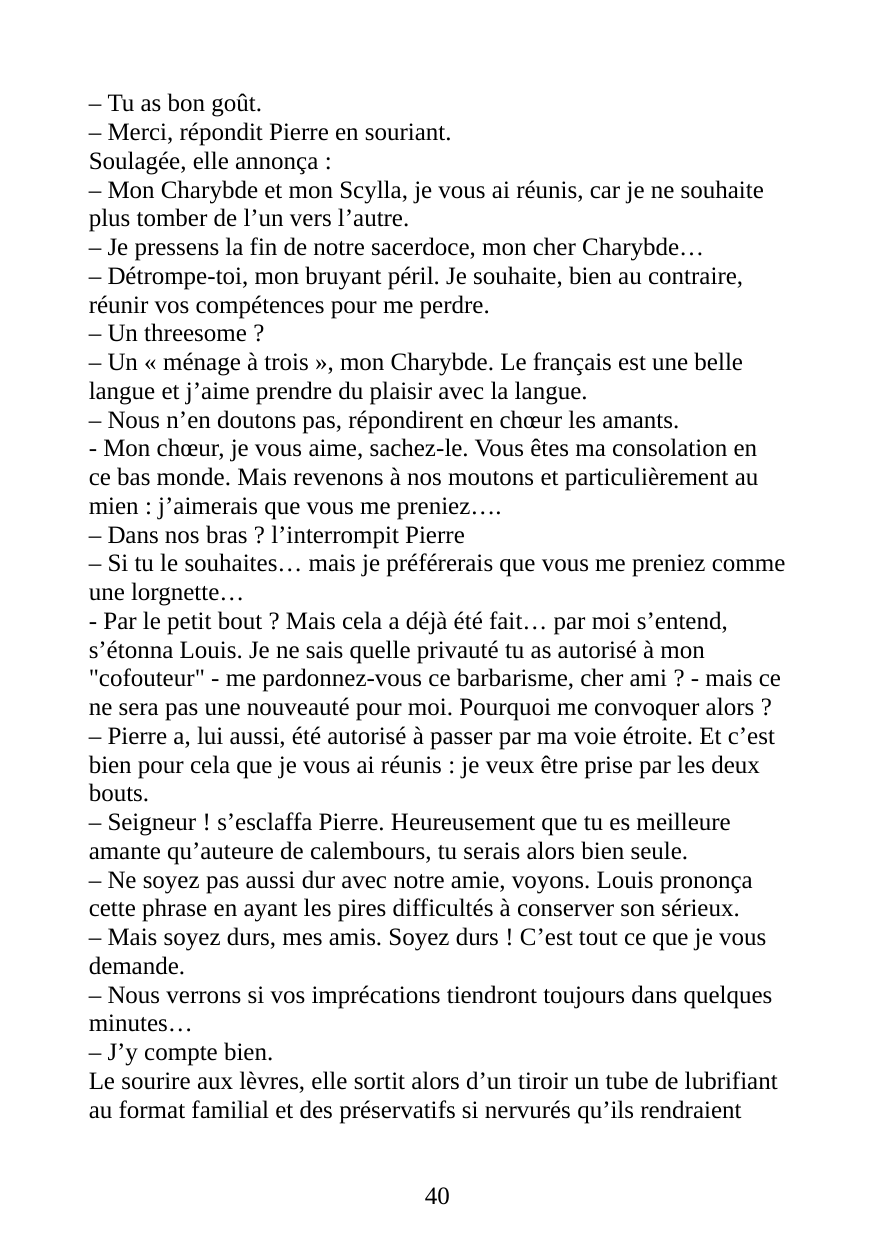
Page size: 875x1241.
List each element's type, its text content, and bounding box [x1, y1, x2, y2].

text – Un threesome ? [88, 318, 786, 347]
text – Nous verrons si vos imprécations tiendront toujours dans quelques minutes… [88, 980, 786, 1037]
text - Mon chœur, je vous aime, sachez-le. Vous êtes ma consolation en ce bas monde. Mais revenons à nos moutons et particulièrement au mien : j’aimerais que vous me preniez…. [88, 433, 786, 520]
text – Nous n’en doutons pas, répondirent en chœur les amants. [88, 405, 786, 433]
text – Ne soyez pas aussi dur avec notre amie, voyons. Louis prononça cette phrase en ayant les pires difficultés à conserver son sérieux. [88, 865, 786, 922]
text – Mais soyez durs, mes amis. Soyez durs ! C’est tout ce que je vous demande. [88, 922, 786, 980]
text – Détrompe-toi, mon bruyant péril. Je souhaite, bien au contraire, réunir vos compétences pour me perdre. [88, 261, 786, 318]
text – Seigneur ! s’esclaffa Pierre. Heureusement que tu es meilleure amante qu’auteure de calembours, tu serais alors bien seule. [88, 807, 786, 865]
text – Si tu le souhaites… mais je préférerais que vous me preniez comme une lorgnette… [88, 548, 786, 606]
text – Dans nos bras ? l’interrompit Pierre [88, 520, 786, 548]
text – Un « ménage à trois », mon Charybde. Le français est une belle langue et j’aime prendre du plaisir avec la langue. [88, 347, 786, 405]
text - Par le petit bout ? Mais cela a déjà été fait… par moi s’entend, s’étonna Louis. Je ne sais quelle privauté tu as autorisé à mon "cofouteur" - me pardonnez-vous ce barbarisme, cher ami ? - mais ce ne sera pas une nouveauté pour moi. Pourquoi me convoquer alors ? [88, 606, 786, 721]
text – Mon Charybde et mon Scylla, je vous ai réunis, car je ne souhaite plus tomber de l’un vers l’autre. [88, 175, 786, 232]
text Soulagée, elle annonça : [88, 146, 786, 175]
text – Tu as bon goût. [88, 88, 786, 117]
text – Pierre a, lui aussi, été autorisé à passer par ma voie étroite. Et c’est bien pour cela que je vous ai réunis : je veux être prise par les deux bouts. [88, 721, 786, 807]
text – Merci, répondit Pierre en souriant. [88, 117, 786, 146]
text Le sourire aux lèvres, elle sortit alors d’un tiroir un tube de lubrifiant au format familial et des préservatifs si nervurés qu’ils rendraient [88, 1066, 786, 1123]
text – Je pressens la fin de notre sacerdoce, mon cher Charybde… [88, 232, 786, 261]
text – J’y compte bien. [88, 1037, 786, 1066]
